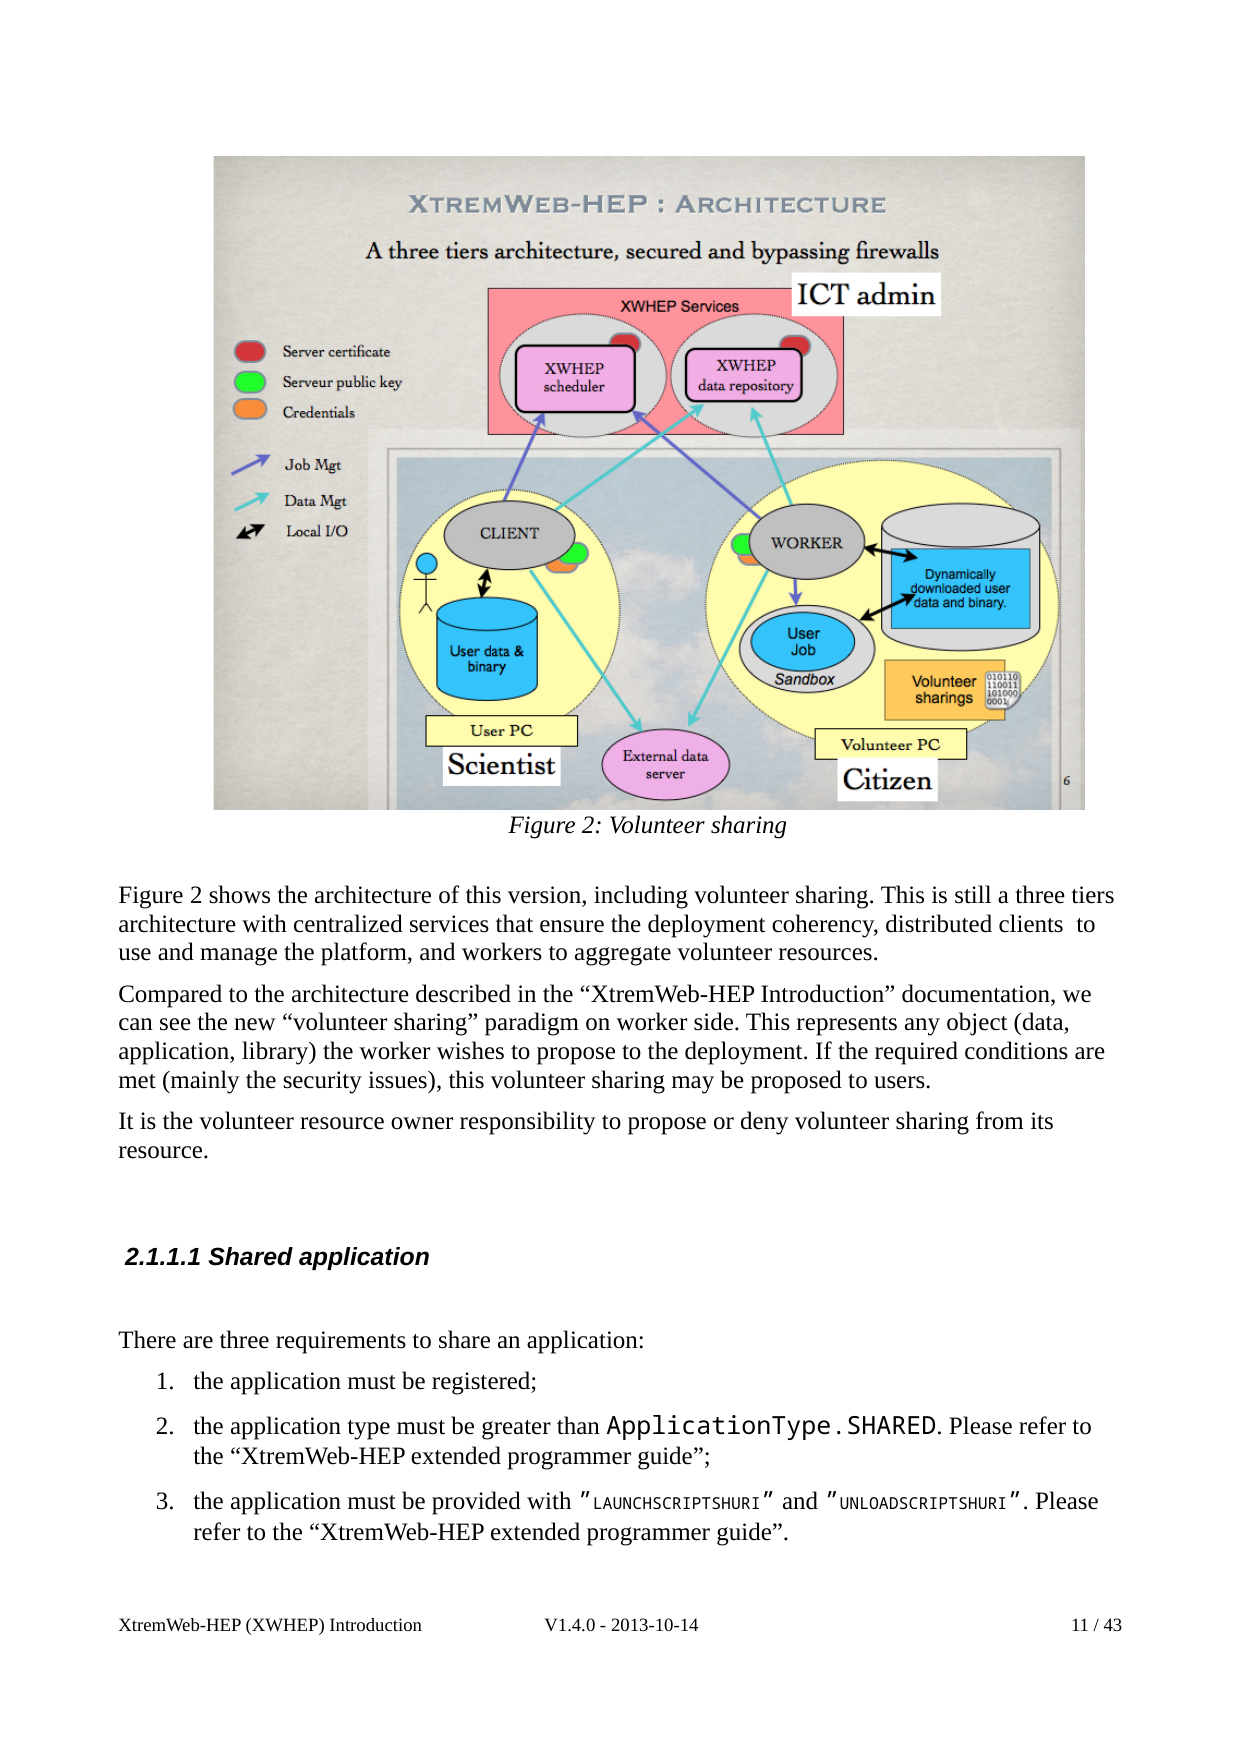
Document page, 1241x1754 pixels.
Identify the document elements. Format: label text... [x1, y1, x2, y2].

picture [213, 156, 1085, 810]
text There are three requirements to share an application: [118, 1325, 1122, 1353]
text Figure 2: Volunteer sharing [213, 810, 1084, 839]
text Figure 2 shows the architecture of this version, including volunteer sharing. This is still a three tiers architecture with centralized services that ensure the deployment coherency, distributed clients to use and manage the platform, and workers to aggregate volunteer resources. [118, 880, 1122, 966]
text It is the volunteer resource owner responsibility to propose or deny volunteer sharing from its resource. [118, 1106, 1122, 1164]
list the application must be registered; [156, 1366, 1122, 1395]
subtitle Shared application [118, 1242, 1122, 1271]
list the application must be provided with ”launchscriptshuri” and ”unloadscriptshuri”. Please refer to the “XtremWeb-HEP extended programmer guide”. [156, 1483, 1122, 1545]
list the application type must be greater than ApplicationType.SHARED. Please refer to the “XtremWeb-HEP extended programmer guide”; [156, 1407, 1122, 1470]
text Compared to the architecture described in the “XtremWeb-HEP Introduction” documentation, we can see the new “volunteer sharing” paradigm on worker side. This represents any object (data, application, library) the worker wishes to propose to the deployment. If the required conditions are met (mainly the security issues), this volunteer sharing may be proposed to users. [118, 979, 1122, 1094]
